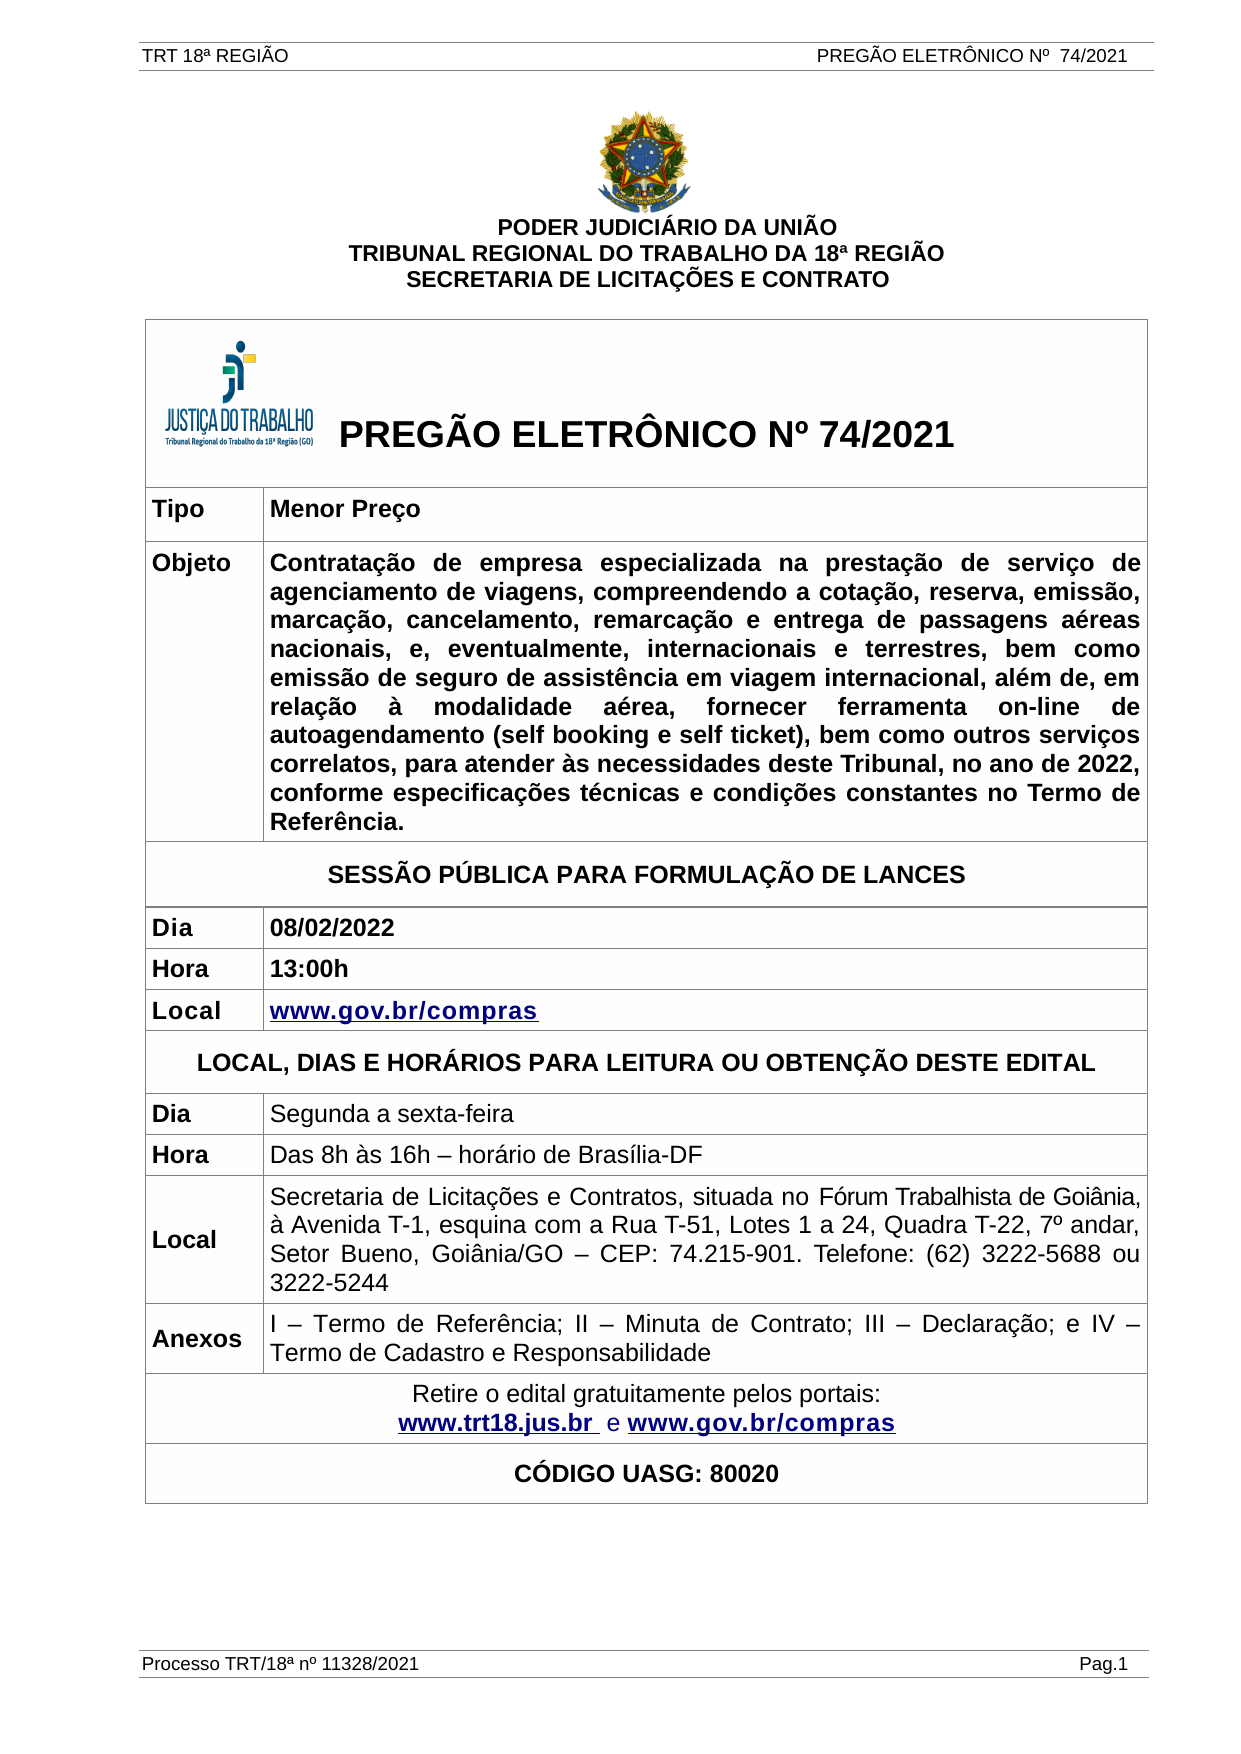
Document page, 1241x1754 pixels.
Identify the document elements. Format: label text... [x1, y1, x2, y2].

table_cell CÓDIGO UASG: 80020 [146, 1444, 1147, 1503]
text TRIBUNAL REGIONAL DO TRABALHO DA 18ª REGIÃO [139, 240, 1154, 266]
text SECRETARIA DE LICITAÇÕES E CONTRATO [142, 266, 1154, 293]
table_cell 13:00h [264, 949, 1147, 989]
table_cell Segunda a sexta-feira [264, 1094, 1147, 1134]
picture [161, 337, 317, 450]
table_cell Secretaria de Licitações e Contratos, situada no Fórum Trabalhista de Goiânia, à Avenida T-1, esquina com a Rua T-51, Lotes 1 a 24, Quadra T-22, 7º andar, Setor Bueno, Goiânia/GO – CEP: 74.215-901. Telefone: (62) 3222-5688 ou 3222-5244 [264, 1176, 1147, 1302]
table_cell Das 8h às 16h – horário de Brasília-DF [264, 1135, 1147, 1175]
table_cell 08/02/2022 [264, 908, 1147, 948]
table_cell LOCAL, DIAS E HORÁRIOS PARA LEITURA OU OBTENÇÃO DESTE EDITAL [146, 1031, 1147, 1092]
table_cell www.gov.br/compras [264, 990, 1147, 1030]
table_header PREGÃO ELETRÔNICO Nº 74/2021 [146, 320, 1147, 487]
table_cell Retire o edital gratuitamente pelos portais: www.trt18.jus.br e www.gov.br/compras [146, 1374, 1147, 1442]
table_cell Hora [146, 949, 263, 989]
table_cell I – Termo de Referência; II – Minuta de Contrato; III – Declaração; e IV – Termo de Cadastro e Responsabilidade [264, 1304, 1147, 1372]
table_cell Objeto [146, 542, 263, 841]
text PODER JUDICIÁRIO DA UNIÃO [183, 214, 1152, 240]
table_cell Menor Preço [264, 488, 1147, 541]
table_cell Dia [146, 1094, 263, 1134]
table_cell Tipo [146, 488, 263, 541]
table_cell Local [146, 1176, 263, 1302]
table_cell Anexos [146, 1304, 263, 1372]
picture [592, 110, 702, 214]
table_cell Hora [146, 1135, 263, 1175]
table_cell Contratação de empresa especializada na prestação de serviço de agenciamento de viagens, compreendendo a cotação, reserva, emissão, marcação, cancelamento, remarcação e entrega de passagens aéreas nacionais, e, eventualmente, internacionais e terrestres, bem como emissão de seguro de assistência em viagem internacional, além de, em relação à modalidade aérea, fornecer ferramenta on-line de autoagendamento (self booking e self ticket), bem como outros serviços correlatos, para atender às necessidades deste Tribunal, no ano de 2022, conforme especificações técnicas e condições constantes no Termo de Referência. [264, 542, 1147, 841]
table_cell Local [146, 990, 263, 1030]
table_cell SESSÃO PÚBLICA PARA FORMULAÇÃO DE LANCES [146, 842, 1147, 906]
table_cell Dia [146, 908, 263, 948]
